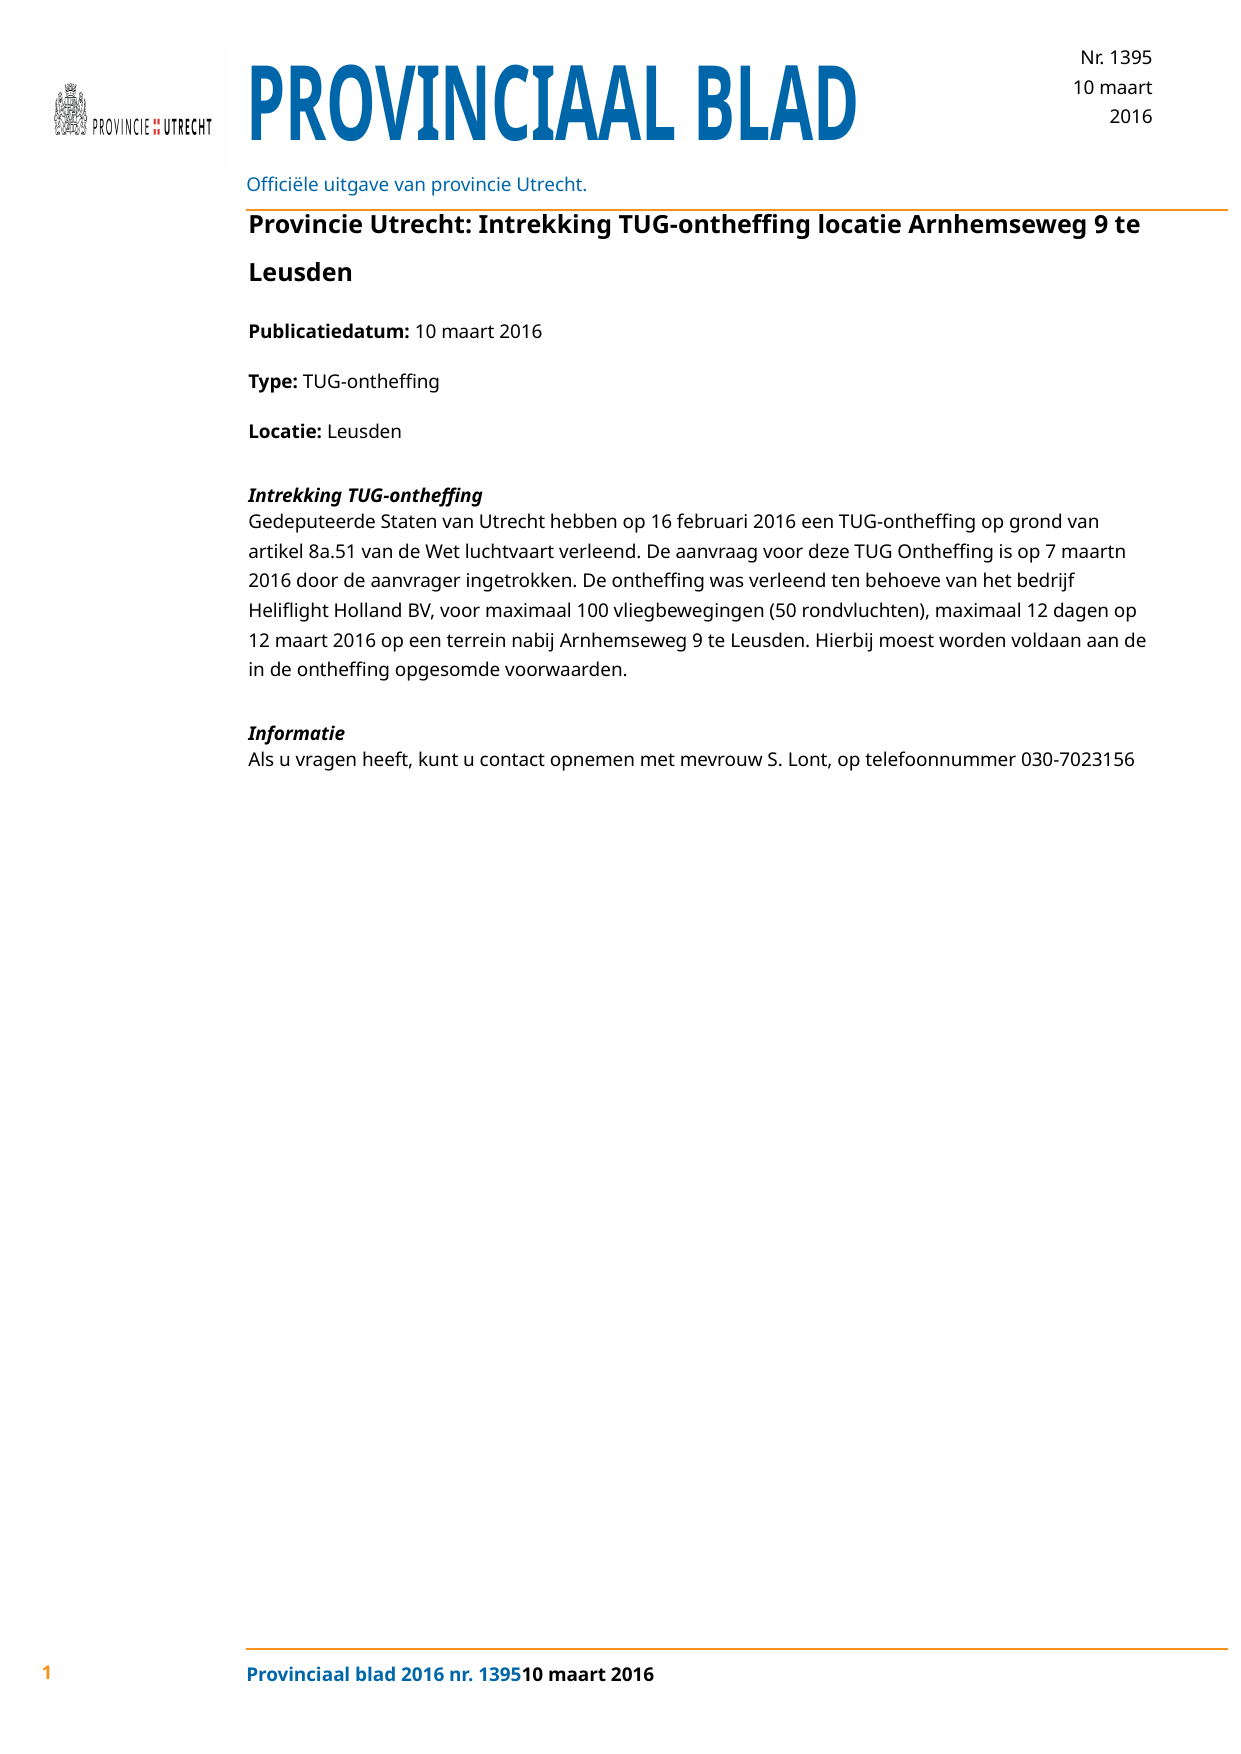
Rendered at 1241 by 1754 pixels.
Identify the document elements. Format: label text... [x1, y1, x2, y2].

text Als u vragen heeft, kunt u contact opnemen met mevrouw S. Lont, op telefoonnummer 030-7023156 [248, 746, 1152, 772]
text Gedeputeerde Staten van Utrecht hebben op 16 februari 2016 een TUG-ontheffing op grond van artikel 8a.51 van de Wet luchtvaart verleend. De aanvraag voor deze TUG Ontheffing is op 7 maartn 2016 door de aanvrager ingetrokken. De ontheffing was verleend ten behoeve van het bedrijf Heliflight Holland BV, voor maximaal 100 vliegbewegingen (50 rondvluchten), maximaal 12 dagen op 12 maart 2016 op een terrein nabij Arnhemseweg 9 te Leusden. Hierbij moest worden voldaan aan de in de ontheffing opgesomde voorwaarden. [248, 508, 1152, 682]
text Intrekking TUG-ontheffing [248, 483, 1152, 508]
text Informatie [248, 720, 1152, 746]
text Locatie: Leusden [248, 419, 1152, 444]
picture [41, 47, 231, 172]
text Provincie Utrecht: Intrekking TUG-ontheffing locatie Arnhemseweg 9 te Leusden [248, 211, 1152, 288]
text Type: TUG-ontheffing [248, 368, 1152, 394]
text Publicatiedatum: 10 maart 2016 [248, 318, 1152, 344]
